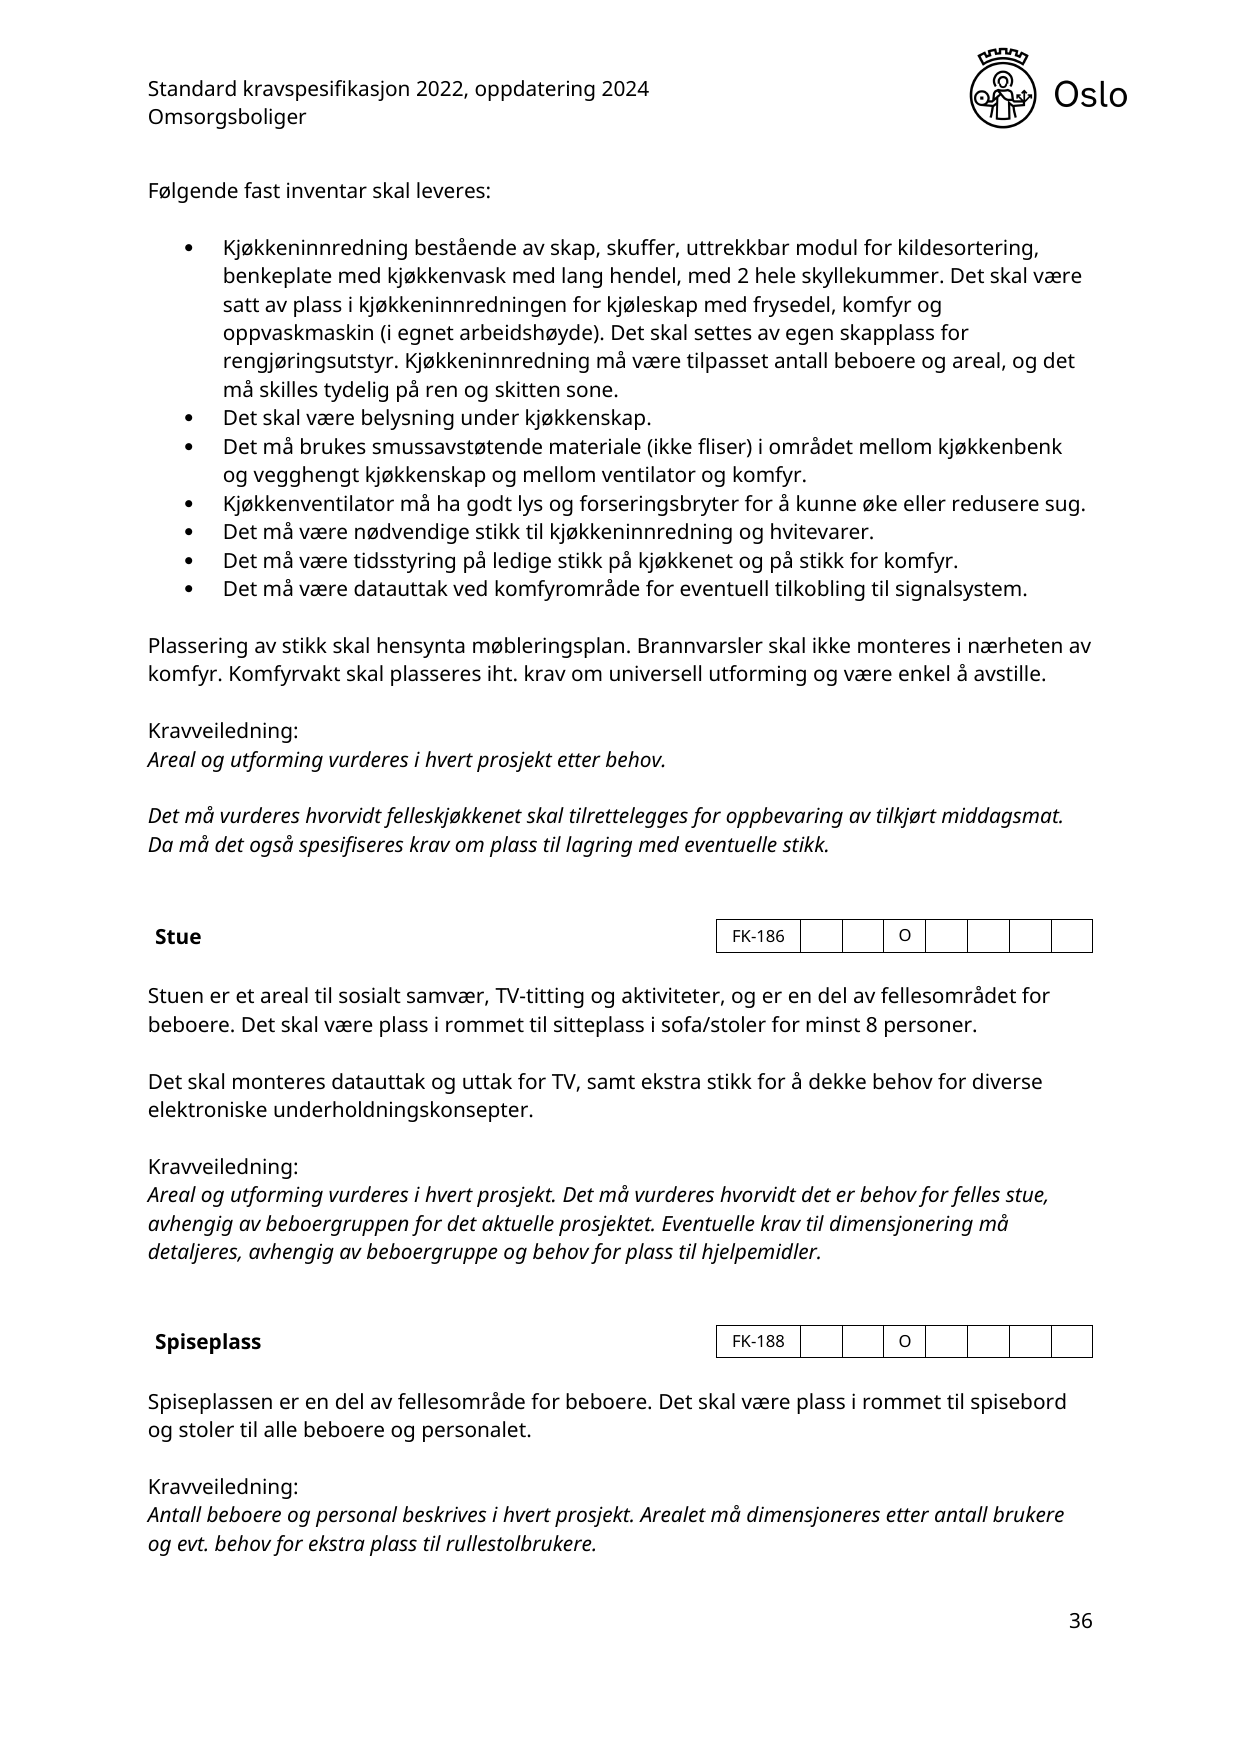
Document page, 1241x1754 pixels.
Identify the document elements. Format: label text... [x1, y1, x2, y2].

table_header [926, 920, 967, 952]
list Kjøkkenventilator må ha godt lys og forseringsbryter for å kunne øke eller redusere sug. [185, 489, 1093, 517]
table_header [1010, 920, 1051, 952]
list Det må være datauttak ved komfyrområde for eventuell tilkobling til signalsystem. [185, 574, 1093, 603]
table_header [801, 1326, 842, 1357]
text Det må vurderes hvorvidt felleskjøkkenet skal tilrettelegges for oppbevaring av tilkjørt middagsmat. Da må det også spesifiseres krav om plass til lagring med eventuelle stikk. [148, 802, 1093, 858]
table_header [843, 1326, 883, 1357]
list Det må være nødvendige stikk til kjøkkeninnredning og hvitevarer. [185, 517, 1093, 546]
list Det skal være belysning under kjøkkenskap. [185, 403, 1093, 432]
table_header O [884, 1326, 925, 1357]
text Stuen er et areal til sosialt samvær, TV-titting og aktiviteter, og er en del av fellesområdet for beboere. Det skal være plass i rommet til sitteplass i sofa/stoler for minst 8 personer. [148, 981, 1093, 1038]
table_header [801, 920, 842, 952]
text Det skal monteres datauttak og uttak for TV, samt ekstra stikk for å dekke behov for diverse elektroniske underholdningskonsepter. [148, 1067, 1093, 1124]
text Følgende fast inventar skal leveres: [148, 176, 1093, 204]
text Kravveiledning: [148, 1152, 1093, 1181]
text Antall beboere og personal beskrives i hvert prosjekt. Arealet må dimensjoneres etter antall brukere og evt. behov for ekstra plass til rullestolbrukere. [148, 1501, 1093, 1557]
list Det må brukes smussavstøtende materiale (ikke fliser) i området mellom kjøkkenbenk og vegghengt kjøkkenskap og mellom ventilator og komfyr. [185, 432, 1093, 489]
list Kjøkkeninnredning bestående av skap, skuffer, uttrekkbar modul for kildesortering, benkeplate med kjøkkenvask med lang hendel, med 2 hele skyllekummer. Det skal være satt av plass i kjøkkeninnredningen for kjøleskap med frysedel, komfyr og oppvaskmaskin (i egnet arbeidshøyde). Det skal settes av egen skapplass for rengjøringsutstyr. Kjøkkeninnredning må være tilpasset antall beboere og areal, og det må skilles tydelig på ren og skitten sone. [185, 233, 1093, 403]
text Plassering av stikk skal hensynta møbleringsplan. Brannvarsler skal ikke monteres i nærheten av komfyr. Komfyrvakt skal plasseres iht. krav om universell utforming og være enkel å avstille. [148, 631, 1093, 688]
list Det må være tidsstyring på ledige stikk på kjøkkenet og på stikk for komfyr. [185, 546, 1093, 574]
text Kravveiledning: [148, 716, 1093, 745]
text Spiseplassen er en del av fellesområde for beboere. Det skal være plass i rommet til spisebord og stoler til alle beboere og personalet. [148, 1387, 1093, 1444]
text Areal og utforming vurderes i hvert prosjekt. Det må vurderes hvorvidt det er behov for felles stue, avhengig av beboergruppen for det aktuelle prosjektet. Eventuelle krav til dimensjonering må detaljeres, avhengig av beboergruppe og behov for plass til hjelpemidler. [148, 1181, 1093, 1266]
table_header [968, 920, 1009, 952]
table_header Stue [148, 919, 716, 952]
table_header [926, 1326, 967, 1357]
table_header [1052, 920, 1092, 952]
text Kravveiledning: [148, 1472, 1093, 1501]
table_header [1010, 1326, 1051, 1357]
text Areal og utforming vurderes i hvert prosjekt etter behov. [148, 745, 1093, 773]
table_header Spiseplass [148, 1325, 716, 1357]
table_header [843, 920, 883, 952]
table_header FK-188 [717, 1326, 800, 1357]
table_header [968, 1326, 1009, 1357]
table_header [1052, 1326, 1092, 1357]
table_header O [884, 920, 925, 952]
table_header FK-186 [717, 920, 800, 952]
